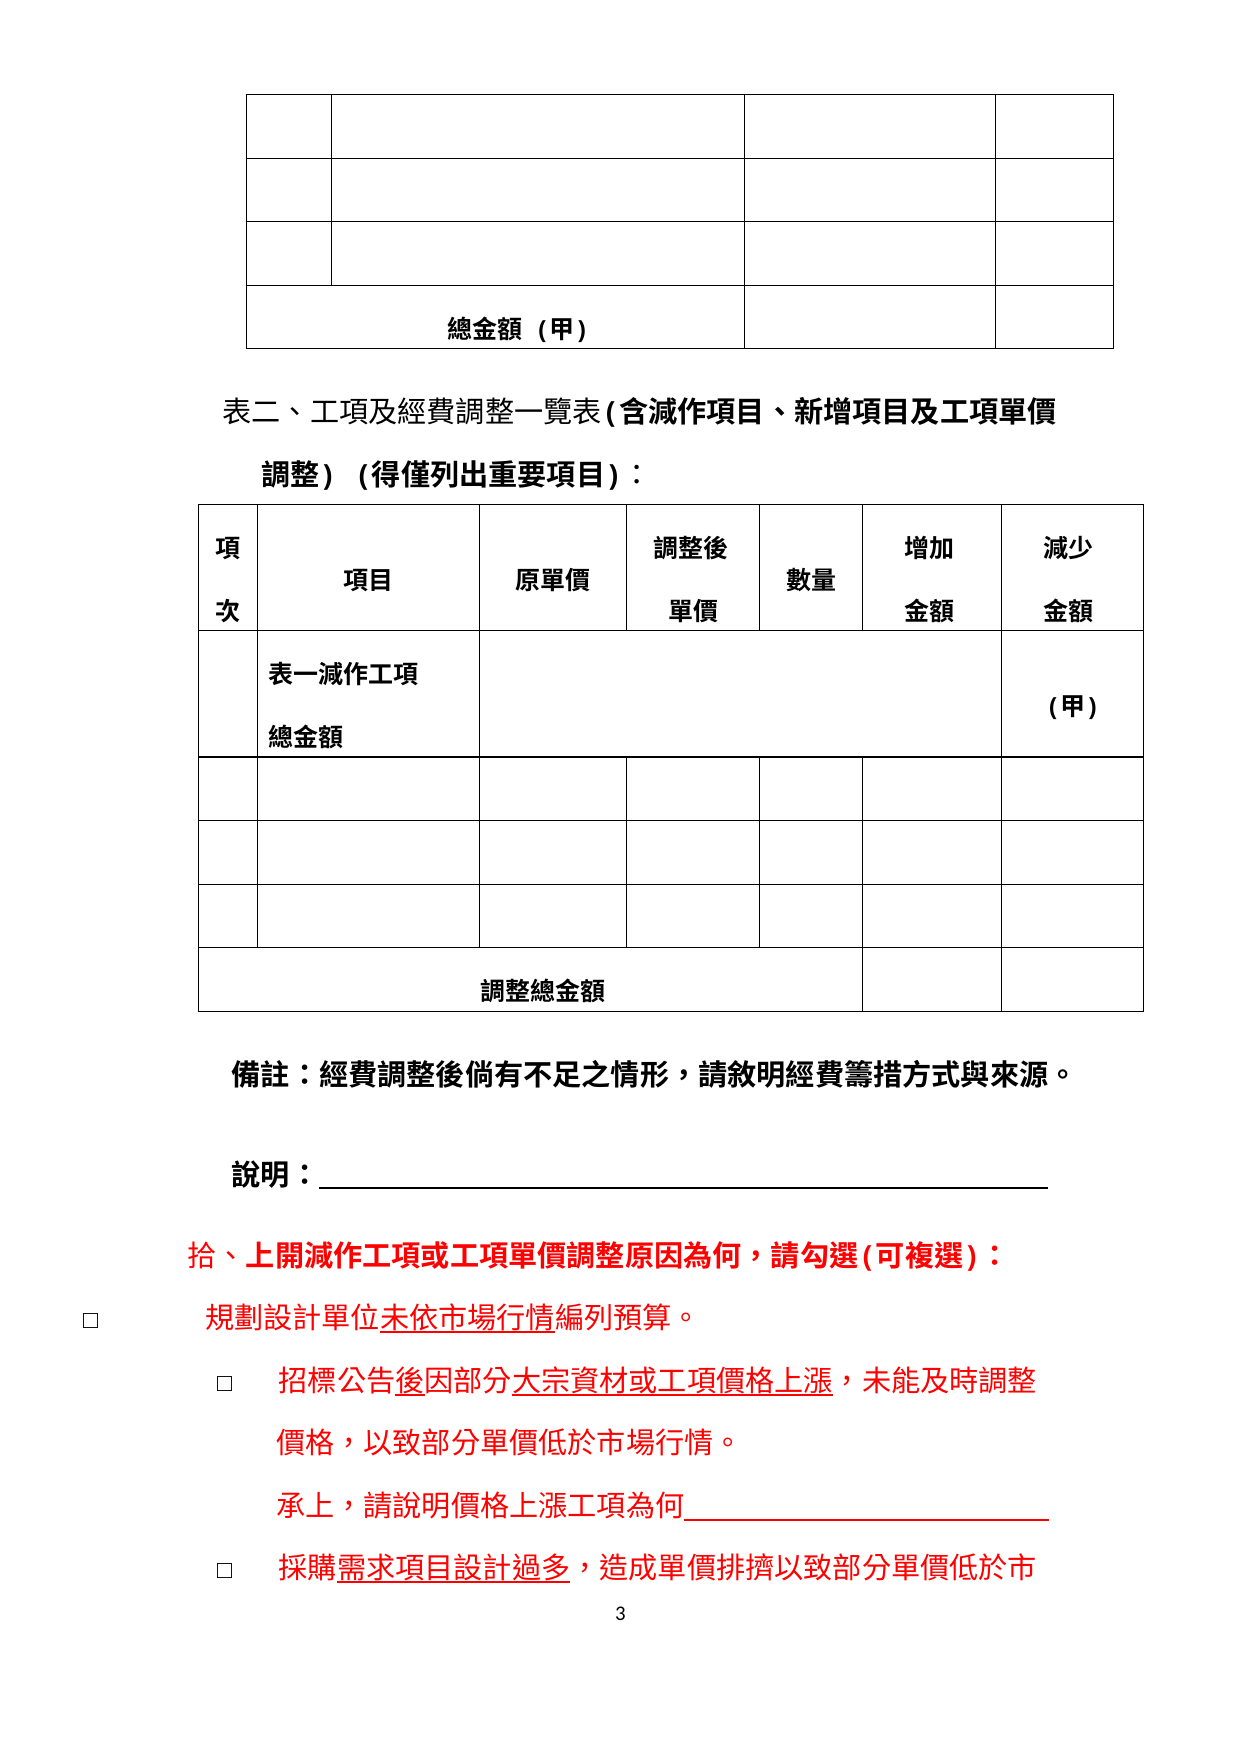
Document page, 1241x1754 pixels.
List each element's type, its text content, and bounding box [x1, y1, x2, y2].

table_cell [745, 159, 995, 221]
table_cell [996, 95, 1113, 158]
table_cell [258, 758, 479, 820]
table_cell [258, 821, 479, 883]
table_cell [1002, 885, 1143, 947]
table_cell [863, 885, 1001, 947]
table_cell [996, 286, 1113, 348]
table_cell [199, 758, 257, 820]
table_cell [863, 821, 1001, 883]
table_cell [627, 885, 759, 947]
table_cell [996, 159, 1113, 221]
text 承上，請說明價格上漲工項為何 [276, 1462, 1053, 1524]
table_cell [1002, 948, 1143, 1011]
table_cell [332, 95, 744, 158]
table_cell [760, 821, 862, 883]
table_cell [1002, 821, 1143, 883]
table_header 項目 [258, 505, 479, 630]
table_cell [480, 631, 1001, 756]
table_cell [760, 758, 862, 820]
table_cell [480, 758, 626, 820]
table_cell [1002, 758, 1143, 820]
table_cell [863, 948, 1001, 1011]
table_cell [199, 885, 257, 947]
table_cell [627, 758, 759, 820]
table_cell [199, 821, 257, 883]
list 規劃設計單位未依市場行情編列預算。 [83, 1274, 1053, 1337]
text 拾、上開減作工項或工項單價調整原因為何，請勾選(可複選)： [187, 1212, 1053, 1274]
table_cell (甲) [1002, 631, 1143, 756]
table_header 項次 [199, 505, 257, 630]
table_cell [332, 159, 744, 221]
table_cell [863, 758, 1001, 820]
table_header 增加 金額 [863, 505, 1001, 630]
table_header 原單價 [480, 505, 626, 630]
table_cell [199, 631, 257, 756]
table_cell 調整總金額 [199, 948, 862, 1011]
text 表二、工項及經費調整一覽表(含減作項目、新增項目及工項單價調整) (得僅列出重要項目)： [187, 368, 1073, 493]
table_header 調整後 單價 [627, 505, 759, 630]
table_cell 總金額 (甲) [247, 286, 744, 348]
list 招標公告後因部分大宗資材或工項價格上漲，未能及時調整價格，以致部分單價低於市場行情。 [217, 1337, 1053, 1462]
list 採購需求項目設計過多，造成單價排擠以致部分單價低於市 [217, 1524, 1053, 1587]
table_cell [247, 222, 331, 285]
table_cell 表一減作工項 總金額 [258, 631, 479, 756]
table_cell [996, 222, 1113, 285]
text 備註：經費調整後倘有不足之情形，請敘明經費籌措方式與來源。 [231, 1031, 1053, 1093]
text 說明： [231, 1131, 1053, 1193]
table_cell [247, 95, 331, 158]
table_cell [258, 885, 479, 947]
table_header 減少 金額 [1002, 505, 1143, 630]
table_cell [480, 885, 626, 947]
table_cell [627, 821, 759, 883]
table_cell [247, 159, 331, 221]
table_header 數量 [760, 505, 862, 630]
table_cell [745, 95, 995, 158]
table_cell [480, 821, 626, 883]
table_cell [760, 885, 862, 947]
table_cell [332, 222, 744, 285]
table_cell [745, 222, 995, 285]
table_cell [745, 286, 995, 348]
